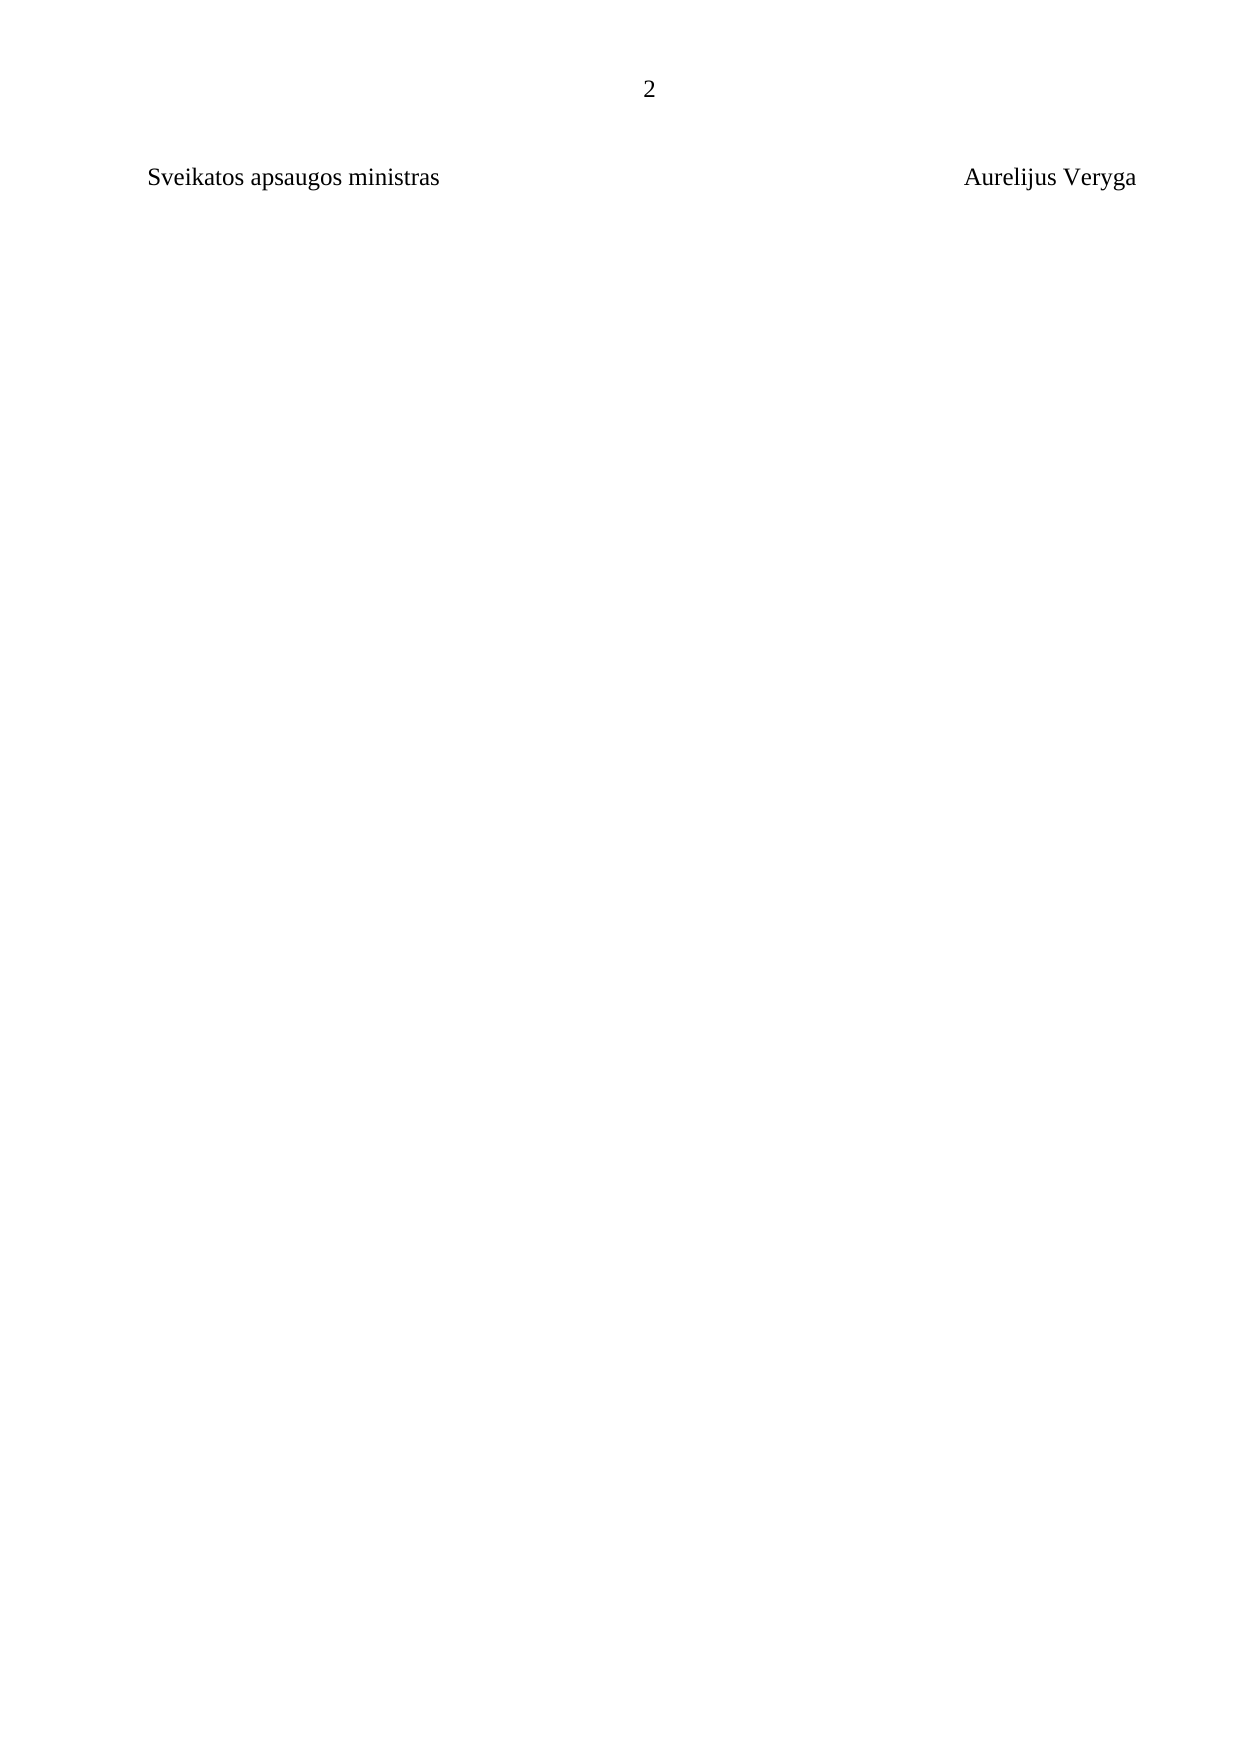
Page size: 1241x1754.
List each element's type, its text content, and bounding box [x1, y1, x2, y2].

text Sveikatos apsaugos ministras Aurelijus Veryga [147, 162, 1152, 191]
